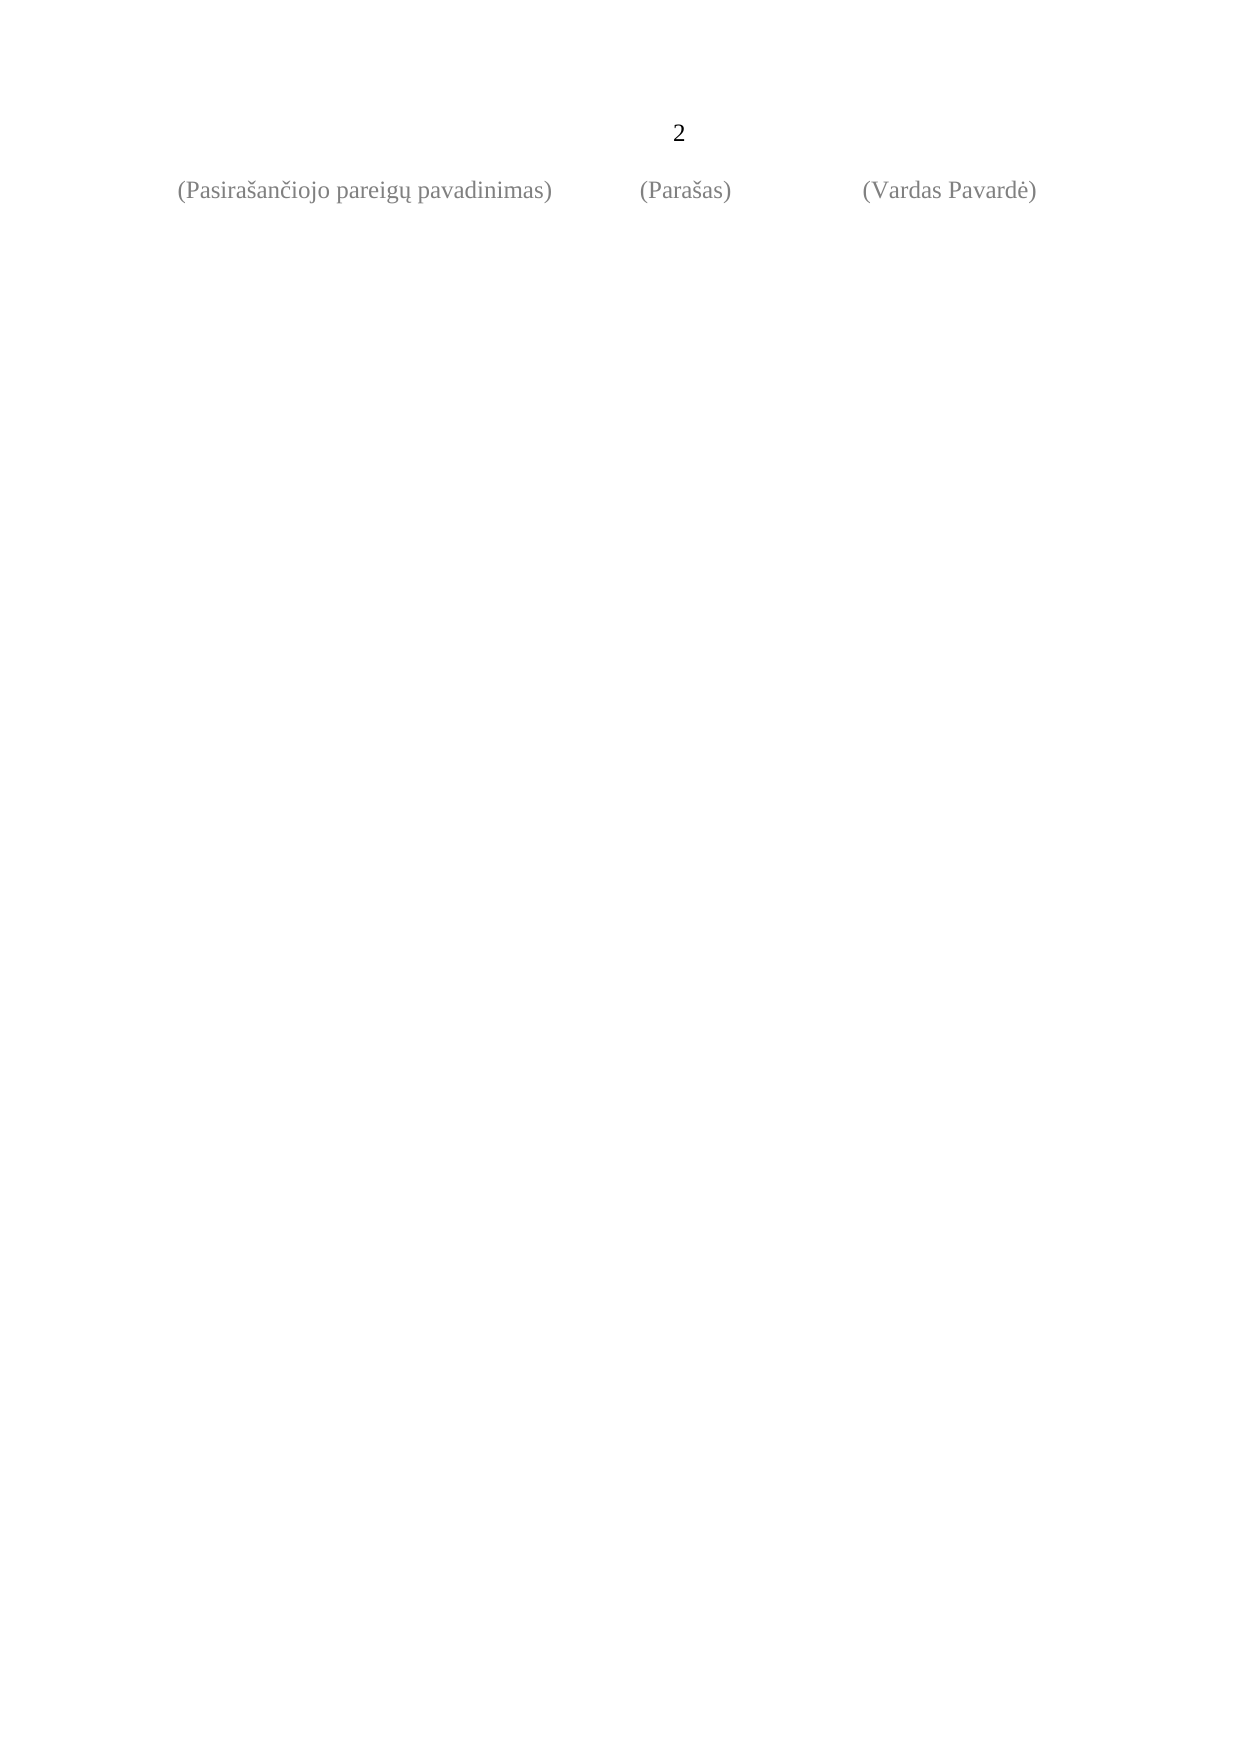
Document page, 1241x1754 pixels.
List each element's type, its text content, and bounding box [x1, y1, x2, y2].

text (Pasirašančiojo pareigų pavadinimas) (Parašas) (Vardas Pavardė) [177, 176, 1181, 204]
